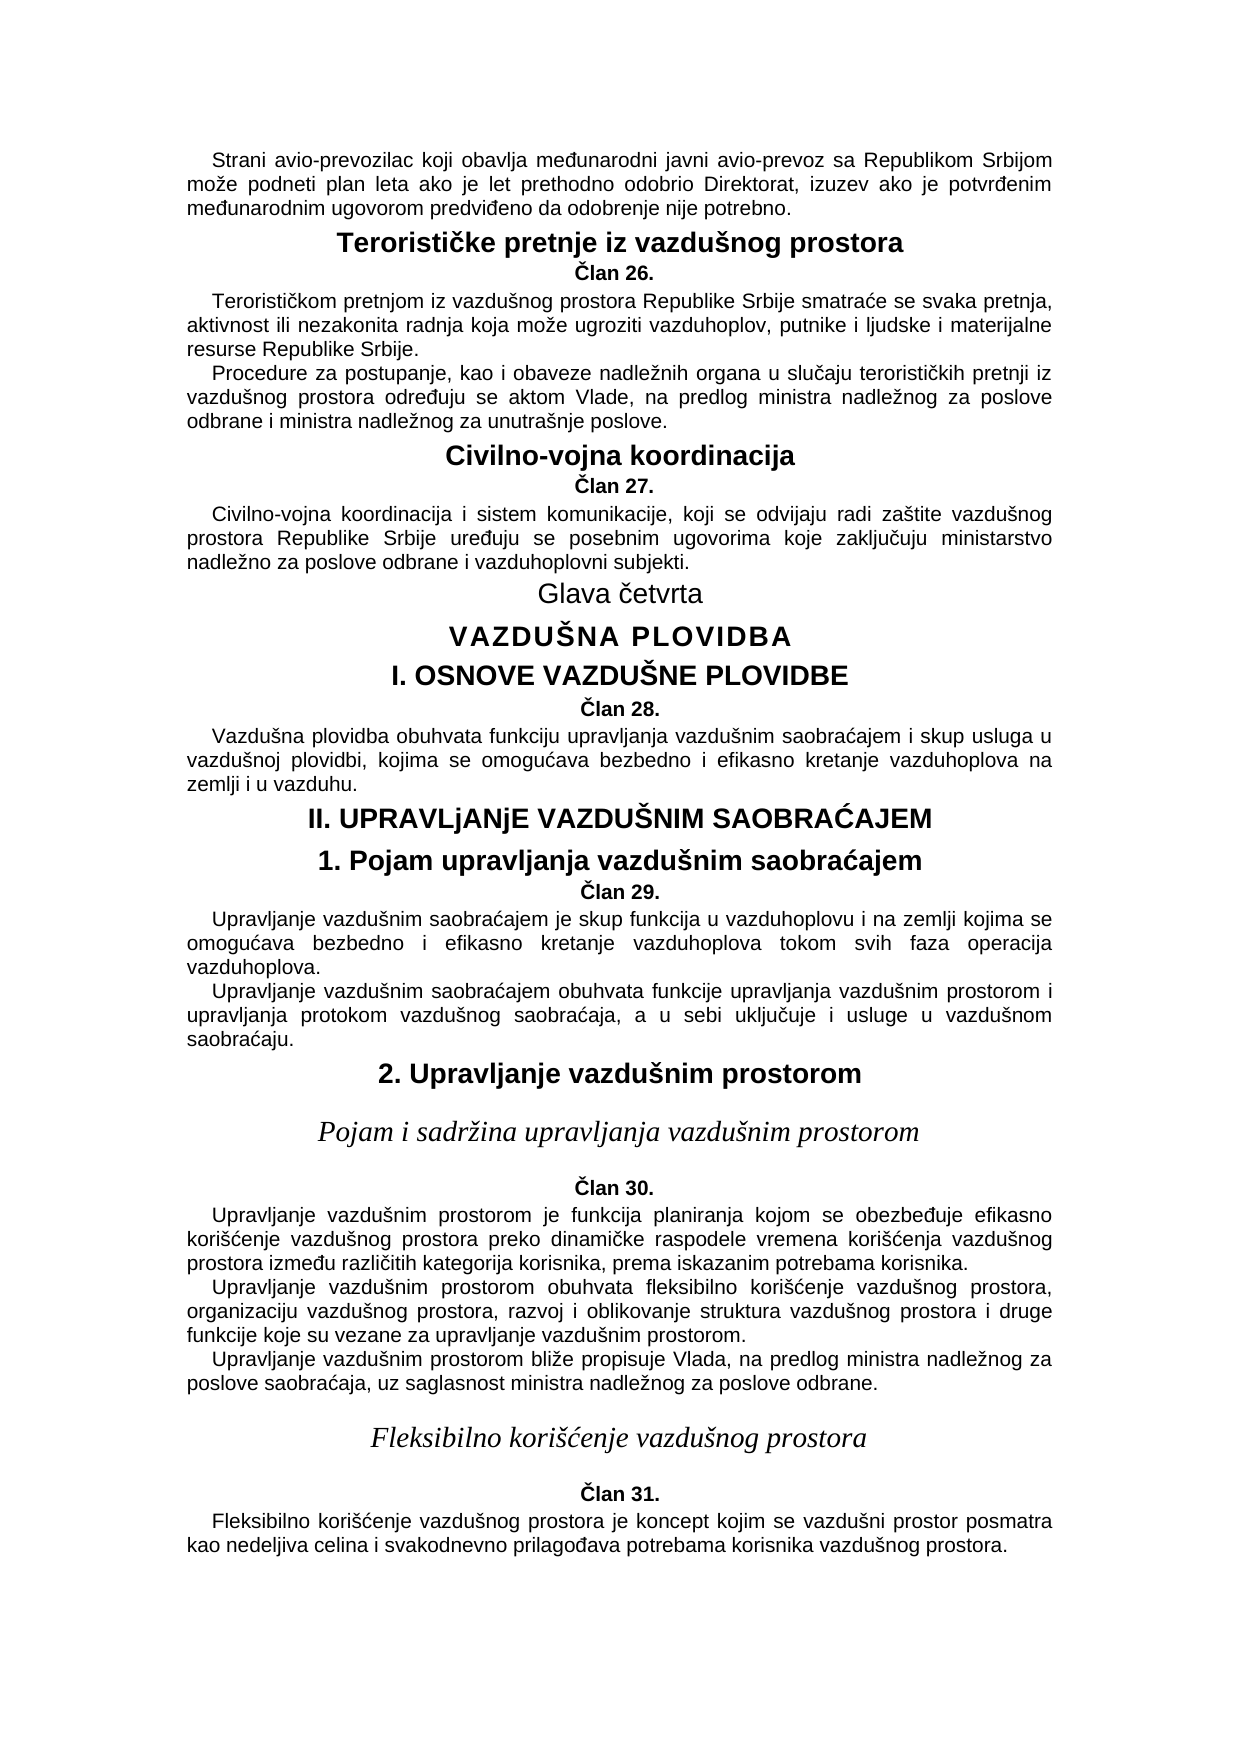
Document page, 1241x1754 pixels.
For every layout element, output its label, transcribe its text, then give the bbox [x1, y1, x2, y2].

text Član 26. ﻿ [148, 261, 1093, 286]
text Upravljanje vazdušnim saobraćajem je skup funkcija u vazduhoplovu i na zemlji kojima se omogućava bezbedno i efikasno kretanje vazduhoplova tokom svih faza operacija vazduhoplova. [187, 907, 1053, 978]
text 2. Upravljanje vazdušnim prostorom [148, 1057, 1093, 1089]
text Terorističkom pretnjom iz vazdušnog prostora Republike Srbije smatraće se svaka pretnja, aktivnost ili nezakonita radnja koja može ugroziti vazduhoplov, putnike i ljudske i materijalne resurse Republike Srbije. [187, 289, 1053, 361]
text Vazdušna plovidba obuhvata funkciju upravljanja vazdušnim saobraćajem i skup usluga u vazdušnoj plovidbi, kojima se omogućava bezbedno i efikasno kretanje vazduhoplova na zemlji i u vazduhu. [187, 724, 1053, 796]
text Član 27. ﻿ [148, 474, 1093, 499]
text VAZDUŠNA PLOVIDBA [148, 620, 1093, 652]
text 1. Pojam upravljanja vazdušnim saobraćajem [148, 844, 1093, 876]
text Pojam i sadržina upravljanja vazdušnim prostorom [148, 1114, 1093, 1148]
text Terorističke pretnje iz vazdušnog prostora [148, 226, 1093, 258]
text Civilno-vojna koordinacija i sistem komunikacije, koji se odvijaju radi zaštite vazdušnog prostora Republike Srbije uređuju se posebnim ugovorima koje zaključuju ministarstvo nadležno za poslove odbrane i vazduhoplovni subjekti. [187, 502, 1053, 574]
text Upravljanje vazdušnim saobraćajem obuhvata funkcije upravljanja vazdušnim prostorom i upravljanja protokom vazdušnog saobraćaja, a u sebi uključuje i usluge u vazdušnom saobraćaju. [187, 978, 1053, 1050]
text Civilno-vojna koordinacija [148, 439, 1093, 471]
text I. OSNOVE VAZDUŠNE PLOVIDBE [171, 658, 1069, 691]
text Član 30. ﻿ [148, 1176, 1093, 1200]
text Član 29. [148, 879, 1093, 903]
text Fleksibilno korišćenje vazdušnog prostora [148, 1420, 1093, 1453]
text Fleksibilno korišćenje vazdušnog prostora je koncept kojim se vazdušni prostor posmatra kao nedeljiva celina i svakodnevno prilagođava potrebama korisnika vazdušnog prostora. [187, 1509, 1053, 1557]
text Strani avio-prevozilac koji obavlja međunarodni javni avio-prevoz sa Republikom Srbijom može podneti plan leta ako je let prethodno odobrio Direktorat, izuzev ako je potvrđenim međunarodnim ugovorom predviđeno da odobrenje nije potrebno. [187, 148, 1053, 219]
text Upravljanje vazdušnim prostorom je funkcija planiranja kojom se obezbeđuje efikasno korišćenje vazdušnog prostora preko dinamičke raspodele vremena korišćenja vazdušnog prostora između različitih kategorija korisnika, prema iskazanim potrebama korisnika. [187, 1203, 1053, 1275]
text Član 28. [148, 697, 1093, 721]
text Član 31. [148, 1482, 1093, 1506]
text Upravljanje vazdušnim prostorom bliže propisuje Vlada, na predlog ministra nadležnog za poslove saobraćaja, uz saglasnost ministra nadležnog za poslove odbrane. [187, 1347, 1053, 1395]
text Procedure za postupanje, kao i obaveze nadležnih organa u slučaju terorističkih pretnji iz vazdušnog prostora određuju se aktom Vlade, na predlog ministra nadležnog za poslove odbrane i ministra nadležnog za unutrašnje poslove. [187, 361, 1053, 433]
text Glava četvrta [148, 577, 1093, 609]
text II. UPRAVLjANjE VAZDUŠNIM SAOBRAĆAJEM [171, 802, 1069, 835]
text Upravljanje vazdušnim prostorom obuhvata fleksibilno korišćenje vazdušnog prostora, organizaciju vazdušnog prostora, razvoj i oblikovanje struktura vazdušnog prostora i druge funkcije koje su vezane za upravljanje vazdušnim prostorom. [187, 1275, 1053, 1347]
